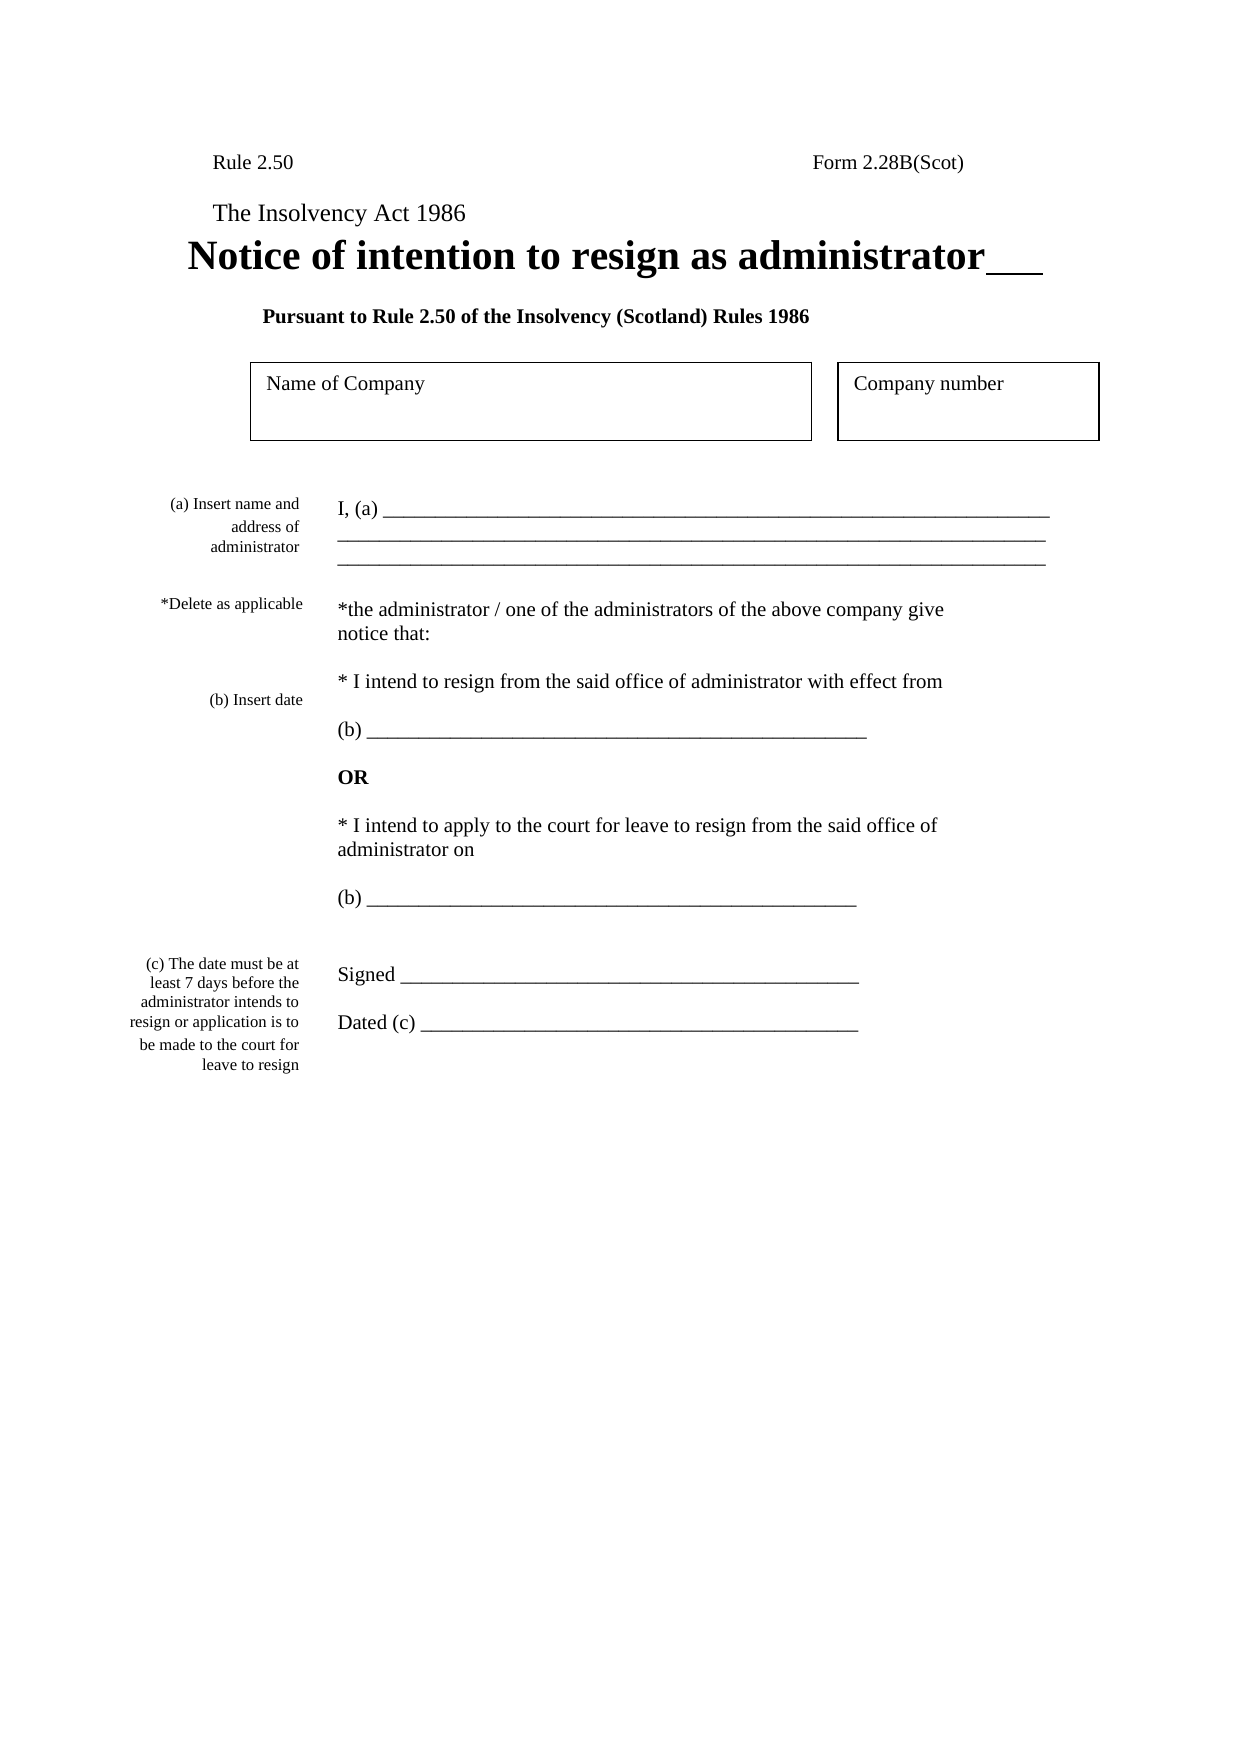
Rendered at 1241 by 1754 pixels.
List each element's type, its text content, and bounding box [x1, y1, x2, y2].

text Company number [854, 371, 1083, 395]
text The Insolvency Act 1986 [212, 198, 1053, 227]
text (a) Insert name and address of administrator [140, 494, 299, 556]
text (b) Insert date [127, 690, 303, 709]
subtitle Notice of intention to resign as administrator [187, 227, 1053, 279]
text ____________________________________________________________________ [337, 519, 1053, 544]
text Name of Company [266, 371, 796, 395]
text * I intend to apply to the court for leave to resign from the said office of administrator on [337, 813, 1053, 861]
text Dated (c) __________________________________________ [337, 1010, 1053, 1034]
text Pursuant to Rule 2.50 of the Insolvency (Scotland) Rules 1986 [262, 304, 1053, 328]
text (b) _______________________________________________ [337, 885, 1053, 909]
text I, (a) ________________________________________________________________ [337, 496, 1053, 519]
text * I intend to resign from the said office of administrator with effect from [337, 669, 1053, 693]
text *the administrator / one of the administrators of the above company give notice that: [337, 596, 993, 644]
text ____________________________________________________________________ [337, 544, 1053, 568]
text (c) The date must be at least 7 days before the administrator intends to resign or application is to be made to the court for leave to resign [127, 954, 299, 1074]
text *Delete as applicable [127, 594, 303, 613]
subtitle OR [337, 765, 1053, 789]
text Signed ____________________________________________ [337, 962, 1053, 986]
text Rule 2.50 Form 2.28B(Scot) [212, 150, 1053, 174]
text (b) ________________________________________________ [337, 717, 1053, 741]
